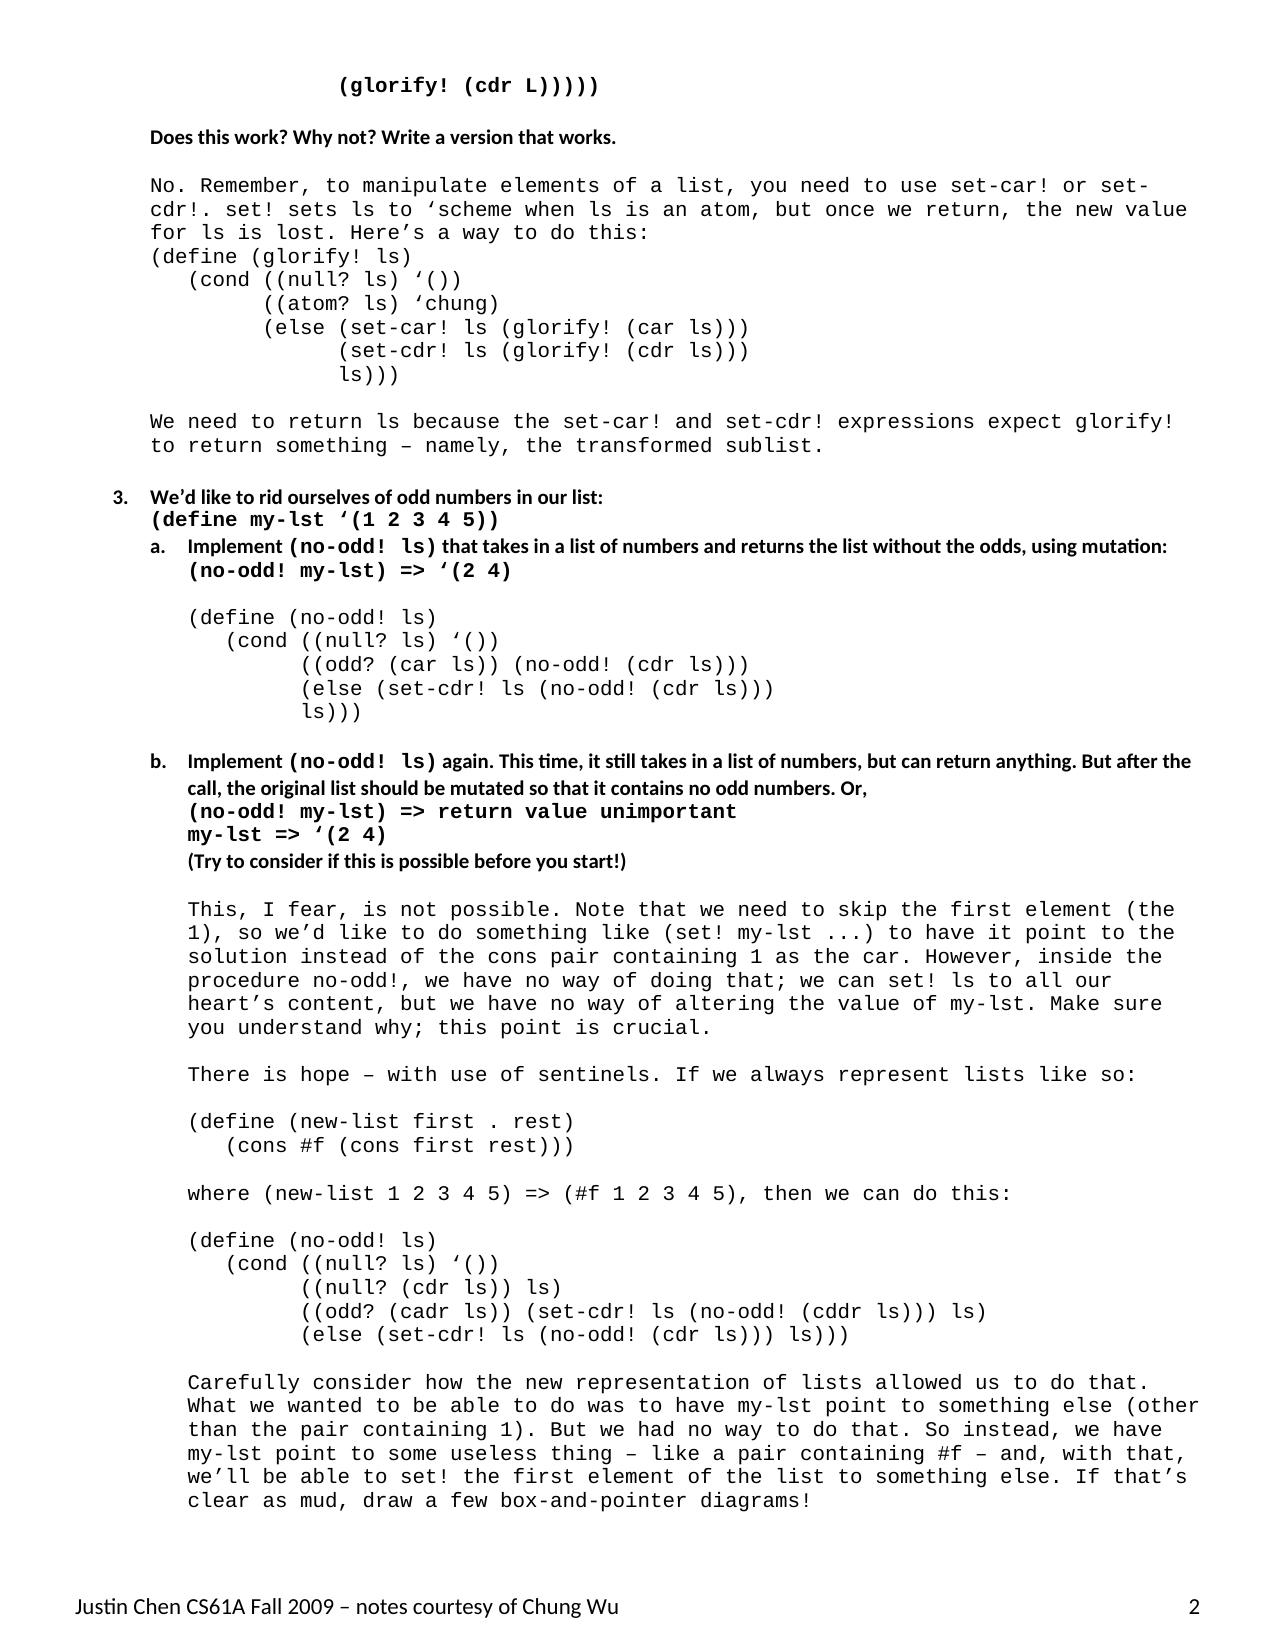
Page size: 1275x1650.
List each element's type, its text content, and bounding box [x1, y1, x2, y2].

text (define (glorify! ls) [75, 246, 1200, 269]
list (Try to consider if this is possible before you start!) [150, 848, 1200, 873]
list ((null? (cdr ls)) ls) [150, 1277, 1200, 1301]
list (no-odd! my-lst) => return value unimportant [150, 801, 1200, 824]
list Implement (no-odd! ls) again. This time, it still takes in a list of numbers, but can return anything. But after the call, the original list should be mutated so that it contains no odd numbers. Or, [150, 749, 1200, 801]
list Implement (no-odd! ls) that takes in a list of numbers and returns the list without the odds, using mutation: [150, 533, 1200, 559]
list (define my-lst ‘(1 2 3 4 5)) [112, 509, 1200, 533]
text ((atom? ls) ‘chung) [75, 293, 1200, 317]
list ls))) [150, 701, 1200, 725]
list No. Remember, to manipulate elements of a list, you need to use set-car! or set-cdr!. set! sets ls to ‘scheme when ls is an atom, but once we return, the new value for ls is lost. Here’s a way to do this: [112, 175, 1200, 246]
list (else (set-cdr! ls (no-odd! (cdr ls))) [150, 678, 1200, 701]
text (set-cdr! ls (glorify! (cdr ls))) [75, 340, 1200, 364]
list (define (no-odd! ls) [150, 1230, 1200, 1253]
list (glorify! (cdr L))))) [112, 75, 1200, 99]
text We need to return ls because the set-car! and set-cdr! expressions expect glorify! to return something – namely, the transformed sublist. [75, 411, 1200, 459]
list my-lst => ‘(2 4) [150, 824, 1200, 848]
list (define (new-list first . rest) [150, 1112, 1200, 1135]
list We’d like to rid ourselves of odd numbers in our list: [112, 484, 1200, 509]
text ls))) [75, 364, 1200, 388]
list This, I fear, is not possible. Note that we need to skip the first element (the 1), so we’d like to do something like (set! my-lst ...) to have it point to the solution instead of the cons pair containing 1 as the car. However, inside the procedure no-odd!, we have no way of doing that; we can set! ls to all our heart’s content, but we have no way of altering the value of my-lst. Make sure you understand why; this point is crucial. [150, 899, 1200, 1041]
list Does this work? Why not? Write a version that works. [112, 124, 1200, 149]
list (cond ((null? ls) ‘()) [150, 631, 1200, 654]
list ((odd? (car ls)) (no-odd! (cdr ls))) [150, 654, 1200, 678]
list where (new-list 1 2 3 4 5) => (#f 1 2 3 4 5), then we can do this: [150, 1182, 1200, 1206]
text (else (set-car! ls (glorify! (car ls))) [75, 317, 1200, 340]
list (cons #f (cons first rest))) [150, 1135, 1200, 1159]
list There is hope – with use of sentinels. If we always represent lists like so: [150, 1064, 1200, 1088]
list ((odd? (cadr ls)) (set-cdr! ls (no-odd! (cddr ls))) ls) [150, 1301, 1200, 1324]
list Carefully consider how the new representation of lists allowed us to do that. What we wanted to be able to do was to have my-lst point to something else (other than the pair containing 1). But we had no way to do that. So instead, we have my-lst point to some useless thing – like a pair containing #f – and, with that, we’ll be able to set! the first element of the list to something else. If that’s clear as mud, draw a few box-and-pointer diagrams! [150, 1372, 1200, 1513]
text (cond ((null? ls) ‘()) [75, 269, 1200, 293]
list (no-odd! my-lst) => ‘(2 4) [150, 559, 1200, 583]
list (define (no-odd! ls) [150, 607, 1200, 631]
list (cond ((null? ls) ‘()) [150, 1253, 1200, 1277]
list (else (set-cdr! ls (no-odd! (cdr ls))) ls))) [150, 1324, 1200, 1348]
